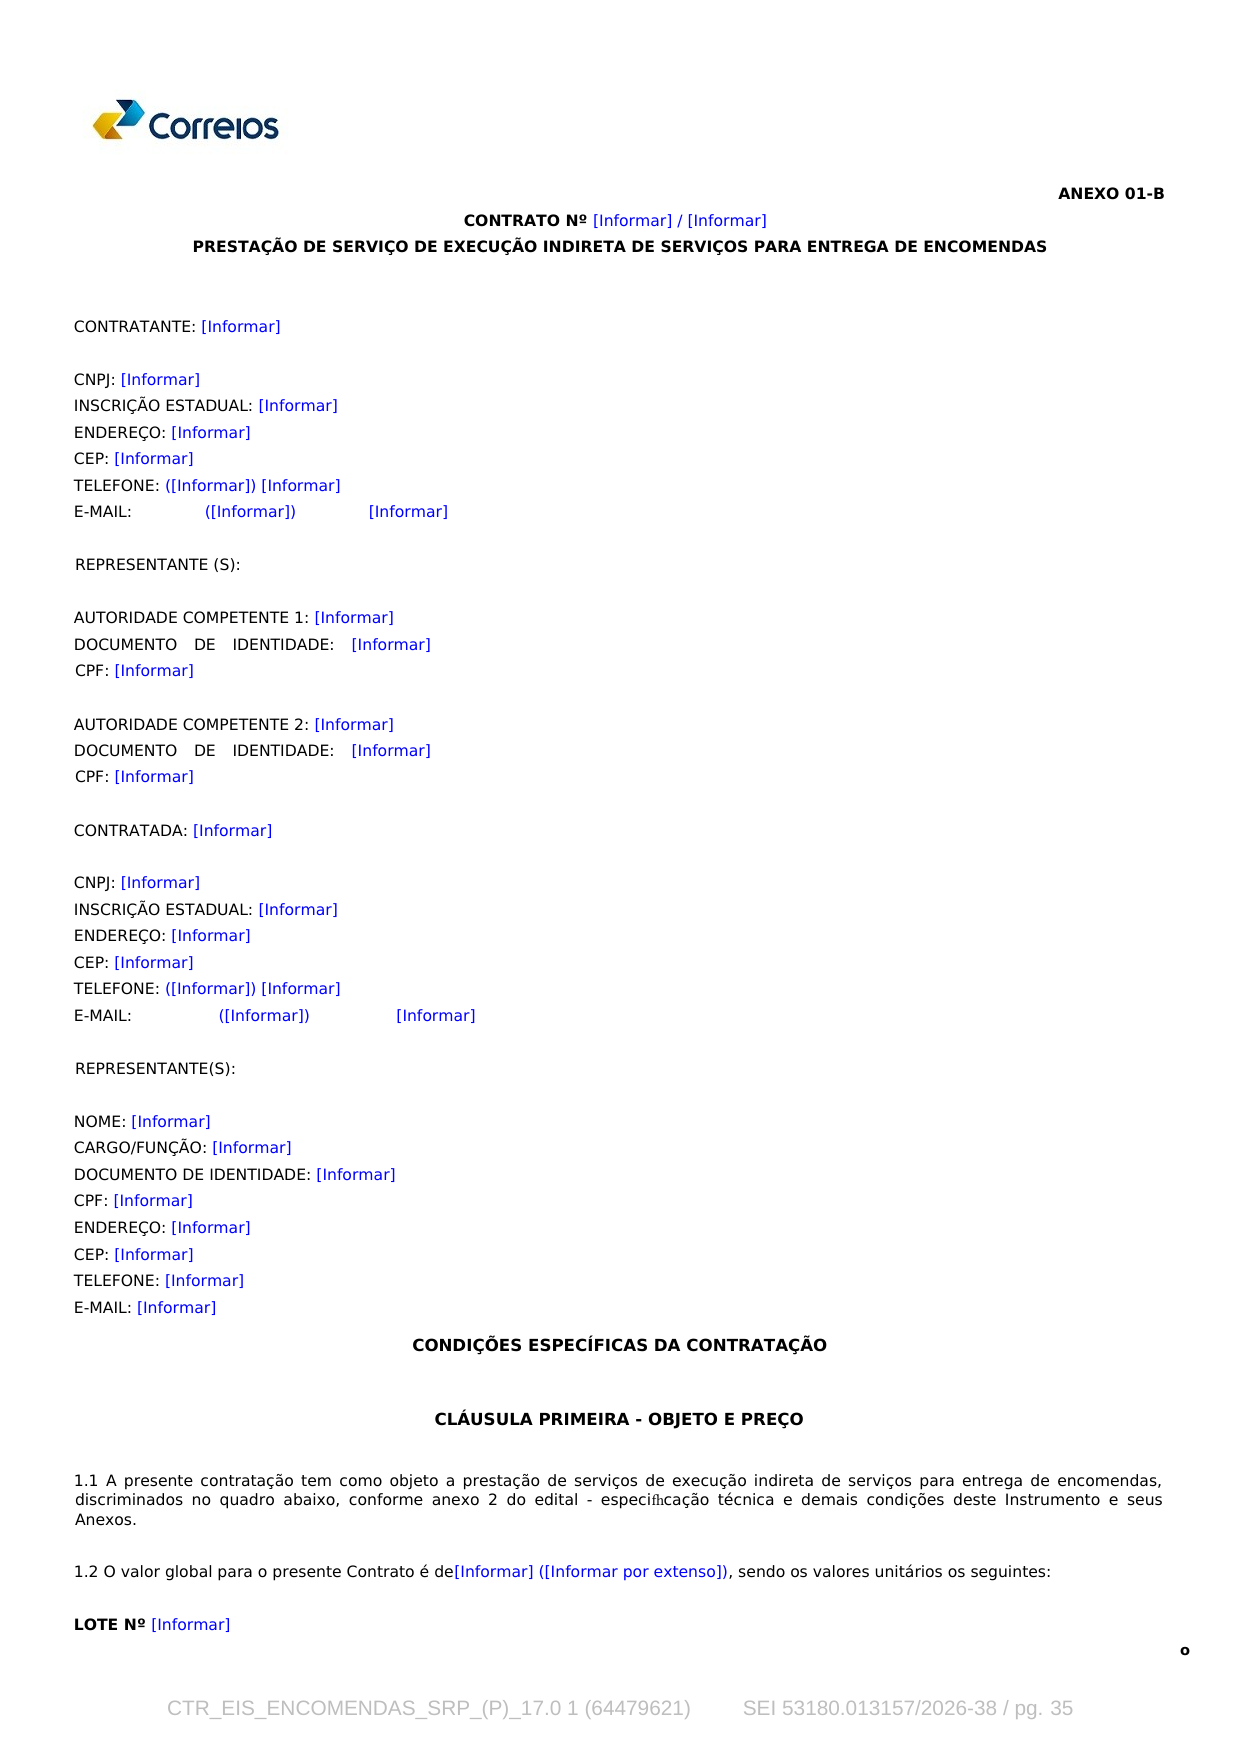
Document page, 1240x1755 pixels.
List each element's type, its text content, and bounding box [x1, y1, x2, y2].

text ENDEREÇO: [Informar] [74, 423, 1192, 442]
text CEP: [Informar] [74, 450, 1192, 468]
text CONTRATANTE: [Informar] [74, 318, 1165, 336]
text CNPJ: [Informar] [74, 371, 1192, 389]
text 1.1 A presente contratação tem como objeto a prestação de serviços de execução indireta de serviços para entrega de encomendas, discriminados no quadro abaixo, conforme anexo 2 do edital - especicação técnica e demais condições deste Instrumento e seus Anexos. [74, 1471, 1165, 1529]
text ENDEREÇO: [Informar] [74, 1219, 1192, 1237]
subtitle PRESTAÇÃO DE SERVIÇO DE EXECUÇÃO INDIRETA DE SERVIÇOS PARA ENTREGA DE ENCOMENDAS [69, 238, 1171, 256]
text AUTORIDADE COMPETENTE 2: [Informar] [74, 715, 1165, 734]
subtitle CLÁUSULA PRIMEIRA - OBJETO E PREÇO [69, 1410, 1169, 1429]
text CEP: [Informar] [74, 1246, 1192, 1264]
text E-MAIL: ([Informar]) [Informar] REPRESENTANTE(S): [74, 1007, 476, 1078]
text DOCUMENTO DE IDENTIDADE: [Informar] CPF: [Informar] [74, 742, 431, 787]
text TELEFONE: ([Informar]) [Informar] [74, 477, 1192, 495]
text ENDEREÇO: [Informar] [74, 927, 1192, 945]
text CNPJ: [Informar] [74, 874, 1192, 892]
text CEP: [Informar] [74, 954, 1192, 972]
text TELEFONE: [Informar] [74, 1272, 1192, 1290]
text CONTRATADA: [Informar] [74, 822, 1165, 840]
text 1.2 O valor global para o presente Contrato é de[Informar] ([Informar por extenso]), sendo os valores unitários os seguintes: [74, 1563, 1165, 1581]
text LOTE Nº [Informar] [74, 1616, 1192, 1634]
text E-MAIL: ([Informar]) [Informar] REPRESENTANTE (S): [74, 503, 448, 574]
text TELEFONE: ([Informar]) [Informar] [74, 980, 1192, 998]
text o [69, 1642, 1189, 1659]
text CONDIÇÕES ESPECÍFICAS DA CONTRATAÇÃO [69, 1335, 1171, 1355]
text CARGO/FUNÇÃO: [Informar] [74, 1139, 1165, 1158]
text ANEXO 01-B CONTRATO Nº [Informar] / [Informar] [463, 185, 1192, 230]
text DOCUMENTO DE IDENTIDADE: [Informar] [74, 1166, 1165, 1184]
text INSCRIÇÃO ESTADUAL: [Informar] [74, 901, 1165, 919]
text INSCRIÇÃO ESTADUAL: [Informar] [74, 397, 1165, 415]
text E-MAIL: [Informar] [74, 1299, 1192, 1317]
text DOCUMENTO DE IDENTIDADE: [Informar] CPF: [Informar] [74, 636, 431, 681]
text AUTORIDADE COMPETENTE 1: [Informar] [74, 609, 1165, 627]
text CPF: [Informar] [74, 1192, 1192, 1211]
text NOME: [Informar] [74, 1113, 1192, 1131]
